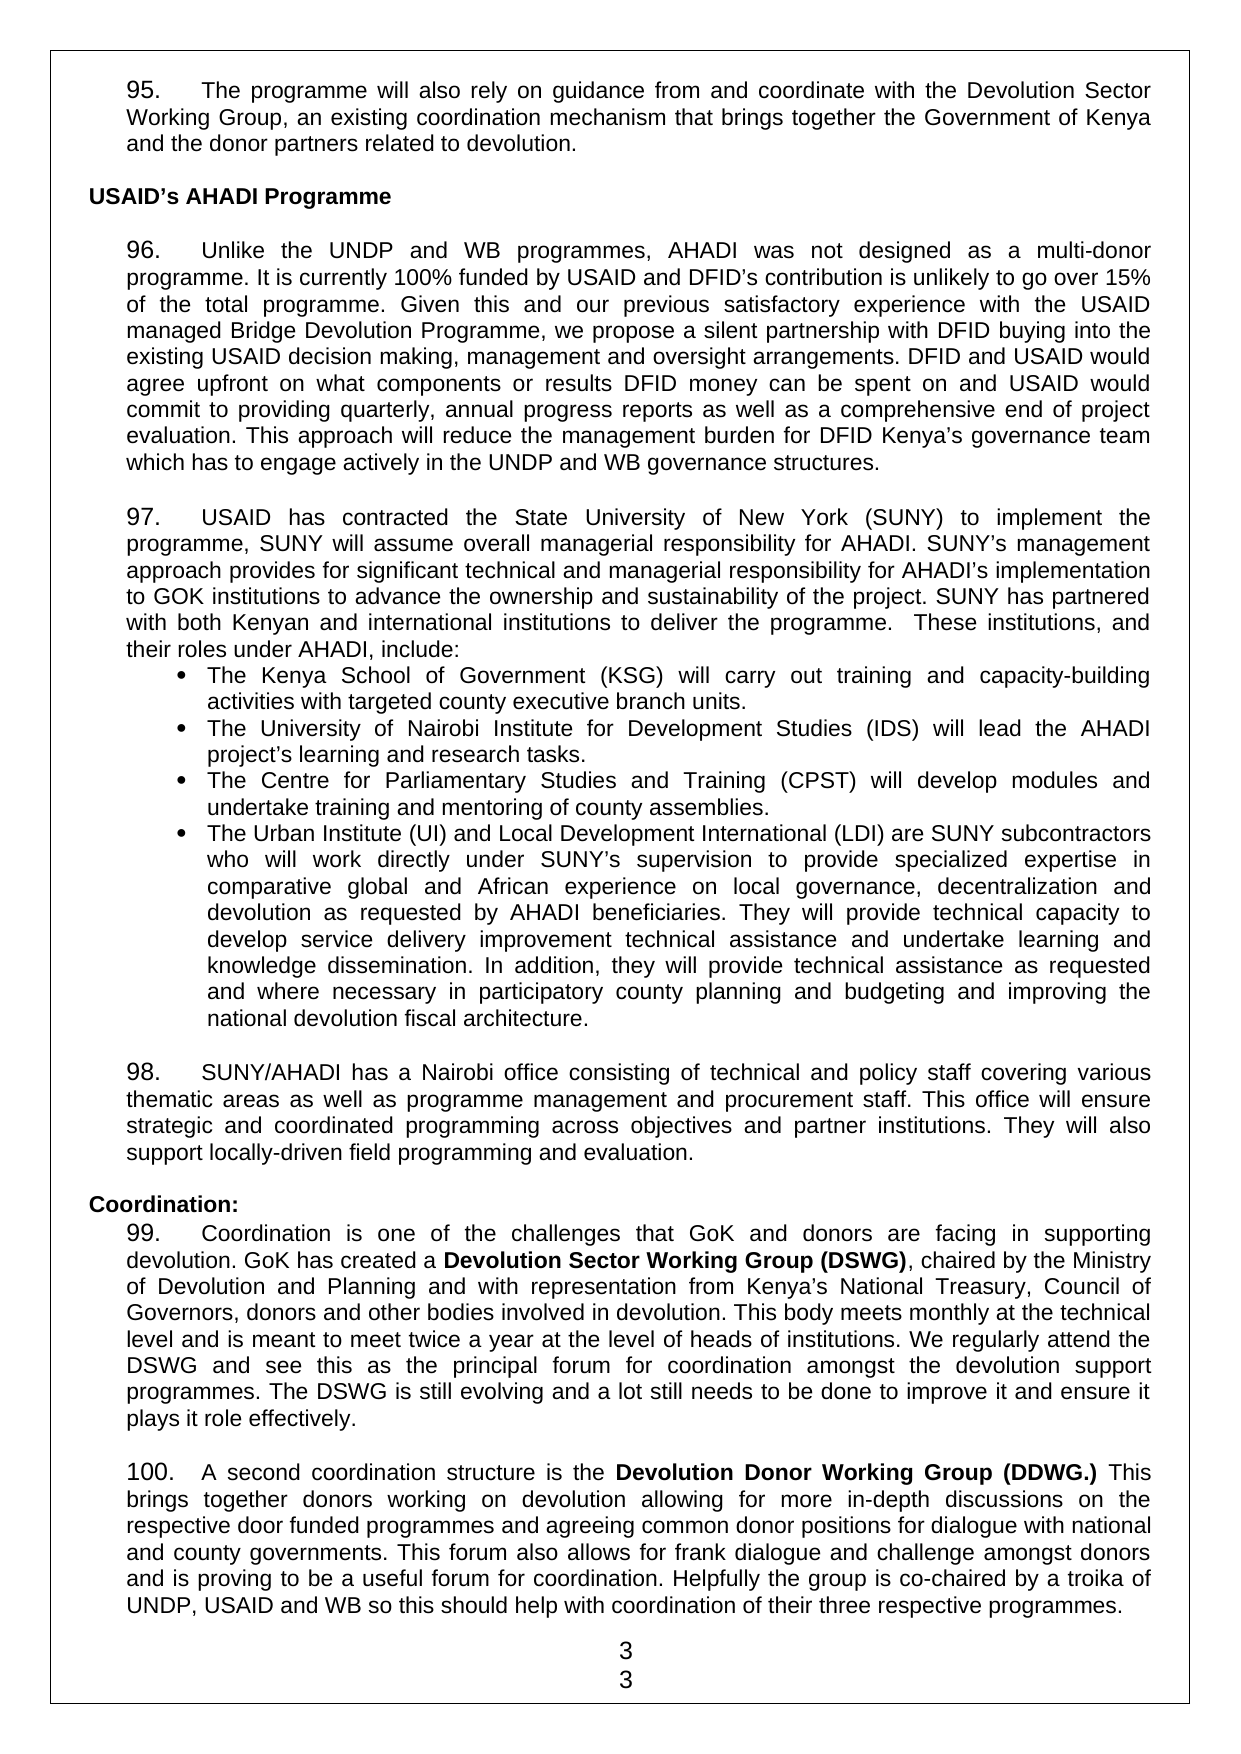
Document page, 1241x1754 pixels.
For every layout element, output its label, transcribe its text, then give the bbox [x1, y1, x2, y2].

list The Centre for Parliamentary Studies and Training (CPST) will develop modules and undertake training and mentoring of county assemblies. [177, 767, 1152, 820]
list A second coordination structure is the Devolution Donor Working Group (DDWG.) This brings together donors working on devolution allowing for more in-depth discussions on the respective door funded programmes and agreeing common donor positions for dialogue with national and county governments. This forum also allows for frank dialogue and challenge amongst donors and is proving to be a useful forum for coordination. Helpfully the group is co-chaired by a troika of UNDP, USAID and WB so this should help with coordination of their three respective programmes. [126, 1457, 1152, 1618]
text Coordination: [89, 1191, 1152, 1218]
list The Urban Institute (UI) and Local Development International (LDI) are SUNY subcontractors who will work directly under SUNY’s supervision to provide specialized expertise in comparative global and African experience on local governance, decentralization and devolution as requested by AHADI beneficiaries. They will provide technical capacity to develop service delivery improvement technical assistance and undertake learning and knowledge dissemination. In addition, they will provide technical assistance as requested and where necessary in participatory county planning and budgeting and improving the national devolution fiscal architecture. [177, 820, 1152, 1031]
list The University of Nairobi Institute for Development Studies (IDS) will lead the AHADI project’s learning and research tasks. [177, 715, 1152, 767]
list Unlike the UNDP and WB programmes, AHADI was not designed as a multi-donor programme. It is currently 100% funded by USAID and DFID’s contribution is unlikely to go over 15% of the total programme. Given this and our previous satisfactory experience with the USAID managed Bridge Devolution Programme, we propose a silent partnership with DFID buying into the existing USAID decision making, management and oversight arrangements. DFID and USAID would agree upfront on what components or results DFID money can be spent on and USAID would commit to providing quarterly, annual progress reports as well as a comprehensive end of project evaluation. This approach will reduce the management burden for DFID Kenya’s governance team which has to engage actively in the UNDP and WB governance structures. [126, 236, 1152, 475]
list SUNY/AHADI has a Nairobi office consisting of technical and policy staff covering various thematic areas as well as programme management and procurement staff. This office will ensure strategic and coordinated programming across objectives and partner institutions. They will also support locally-driven field programming and evaluation. [126, 1057, 1152, 1165]
list The Kenya School of Government (KSG) will carry out training and capacity-building activities with targeted county executive branch units. [177, 662, 1152, 715]
list USAID has contracted the State University of New York (SUNY) to implement the programme, SUNY will assume overall managerial responsibility for AHADI. SUNY’s management approach provides for significant technical and managerial responsibility for AHADI’s implementation to GOK institutions to advance the ownership and sustainability of the project. SUNY has partnered with both Kenyan and international institutions to deliver the programme. These institutions, and their roles under AHADI, include: [126, 501, 1152, 662]
text USAID’s AHADI Programme [89, 183, 1152, 209]
list Coordination is one of the challenges that GoK and donors are facing in supporting devolution. GoK has created a Devolution Sector Working Group (DSWG), chaired by the Ministry of Devolution and Planning and with representation from Kenya’s National Treasury, Council of Governors, donors and other bodies involved in devolution. This body meets monthly at the technical level and is meant to meet twice a year at the level of heads of institutions. We regularly attend the DSWG and see this as the principal forum for coordination amongst the devolution support programmes. The DSWG is still evolving and a lot still needs to be done to improve it and ensure it plays it role effectively. [126, 1218, 1152, 1431]
list The programme will also rely on guidance from and coordinate with the Devolution Sector Working Group, an existing coordination mechanism that brings together the Government of Kenya and the donor partners related to devolution. [126, 75, 1152, 156]
